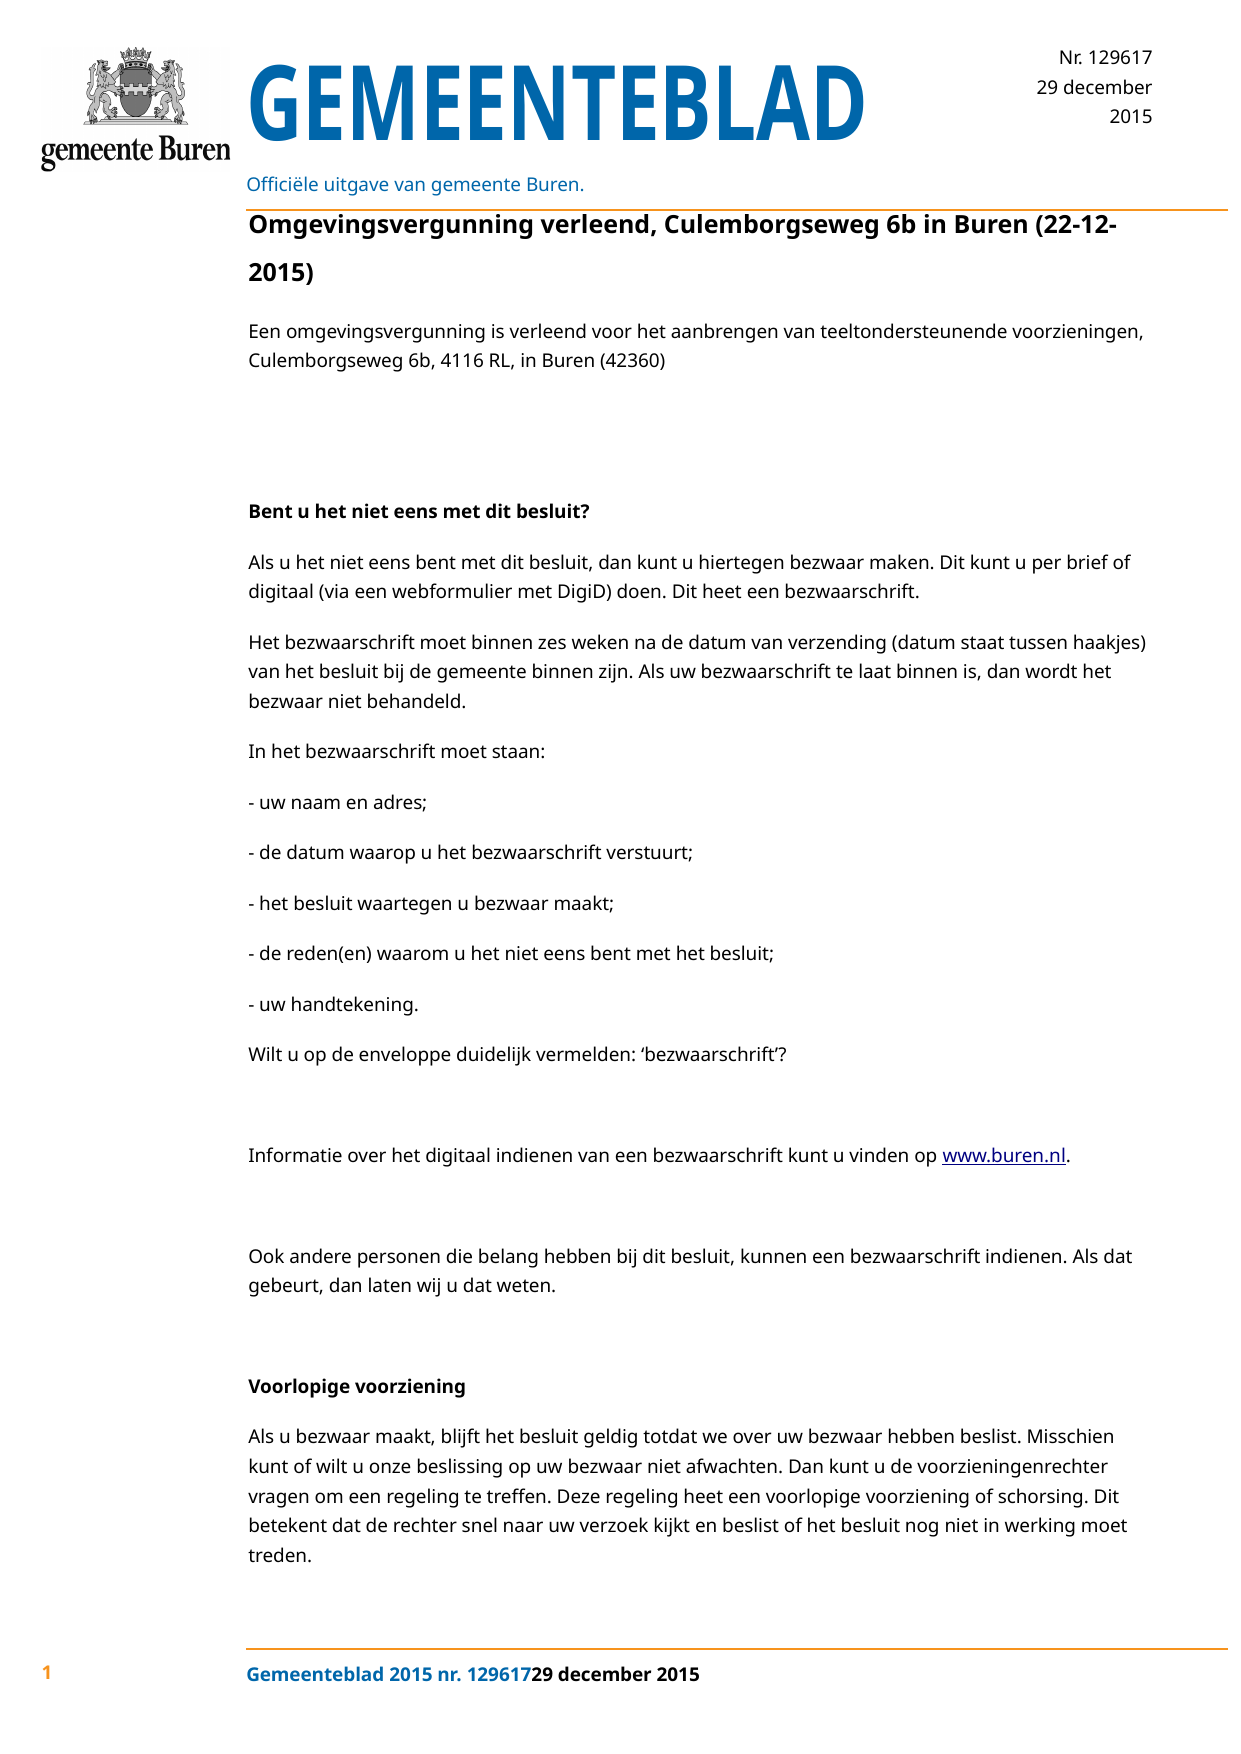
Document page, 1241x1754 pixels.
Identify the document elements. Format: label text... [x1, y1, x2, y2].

text Een omgevingsvergunning is verleend voor het aanbrengen van teeltondersteunende voorzieningen, Culemborgseweg 6b, 4116 RL, in Buren (42360) [248, 318, 1152, 373]
text Bent u het niet eens met dit besluit? [248, 499, 1152, 524]
text In het bezwaarschrift moet staan: [248, 739, 1152, 764]
text Ook andere personen die belang hebben bij dit besluit, kunnen een bezwaarschrift indienen. Als dat gebeurt, dan laten wij u dat weten. [248, 1243, 1152, 1298]
text - het besluit waartegen u bezwaar maakt; [248, 890, 1152, 916]
text Omgevingsvergunning verleend, Culemborgseweg 6b in Buren (22-12-2015) [248, 211, 1152, 288]
text - de datum waarop u het bezwaarschrift verstuurt; [248, 839, 1152, 865]
text Informatie over het digitaal indienen van een bezwaarschrift kunt u vinden op www.buren.nl. [248, 1142, 1152, 1168]
text Als u het niet eens bent met dit besluit, dan kunt u hiertegen bezwaar maken. Dit kunt u per brief of digitaal (via een webformulier met DigiD) doen. Dit heet een bezwaarschrift. [248, 549, 1152, 604]
text - uw naam en adres; [248, 789, 1152, 815]
text Als u bezwaar maakt, blijft het besluit geldig totdat we over uw bezwaar hebben beslist. Misschien kunt of wilt u onze beslissing op uw bezwaar niet afwachten. Dan kunt u de voorzieningenrechter vragen om een regeling te treffen. Deze regeling heet een voorlopige voorziening of schorsing. Dit betekent dat de rechter snel naar uw verzoek kijkt en beslist of het besluit nog niet in werking moet treden. [248, 1424, 1152, 1568]
text Voorlopige voorziening [248, 1373, 1152, 1399]
text - uw handtekening. [248, 991, 1152, 1017]
text - de reden(en) waarom u het niet eens bent met het besluit; [248, 940, 1152, 966]
text Het bezwaarschrift moet binnen zes weken na de datum van verzending (datum staat tussen haakjes) van het besluit bij de gemeente binnen zijn. Als uw bezwaarschrift te laat binnen is, dan wordt het bezwaar niet behandeld. [248, 629, 1152, 714]
picture [41, 47, 231, 172]
text Wilt u op de enveloppe duidelijk vermelden: ‘bezwaarschrift’? [248, 1041, 1152, 1067]
